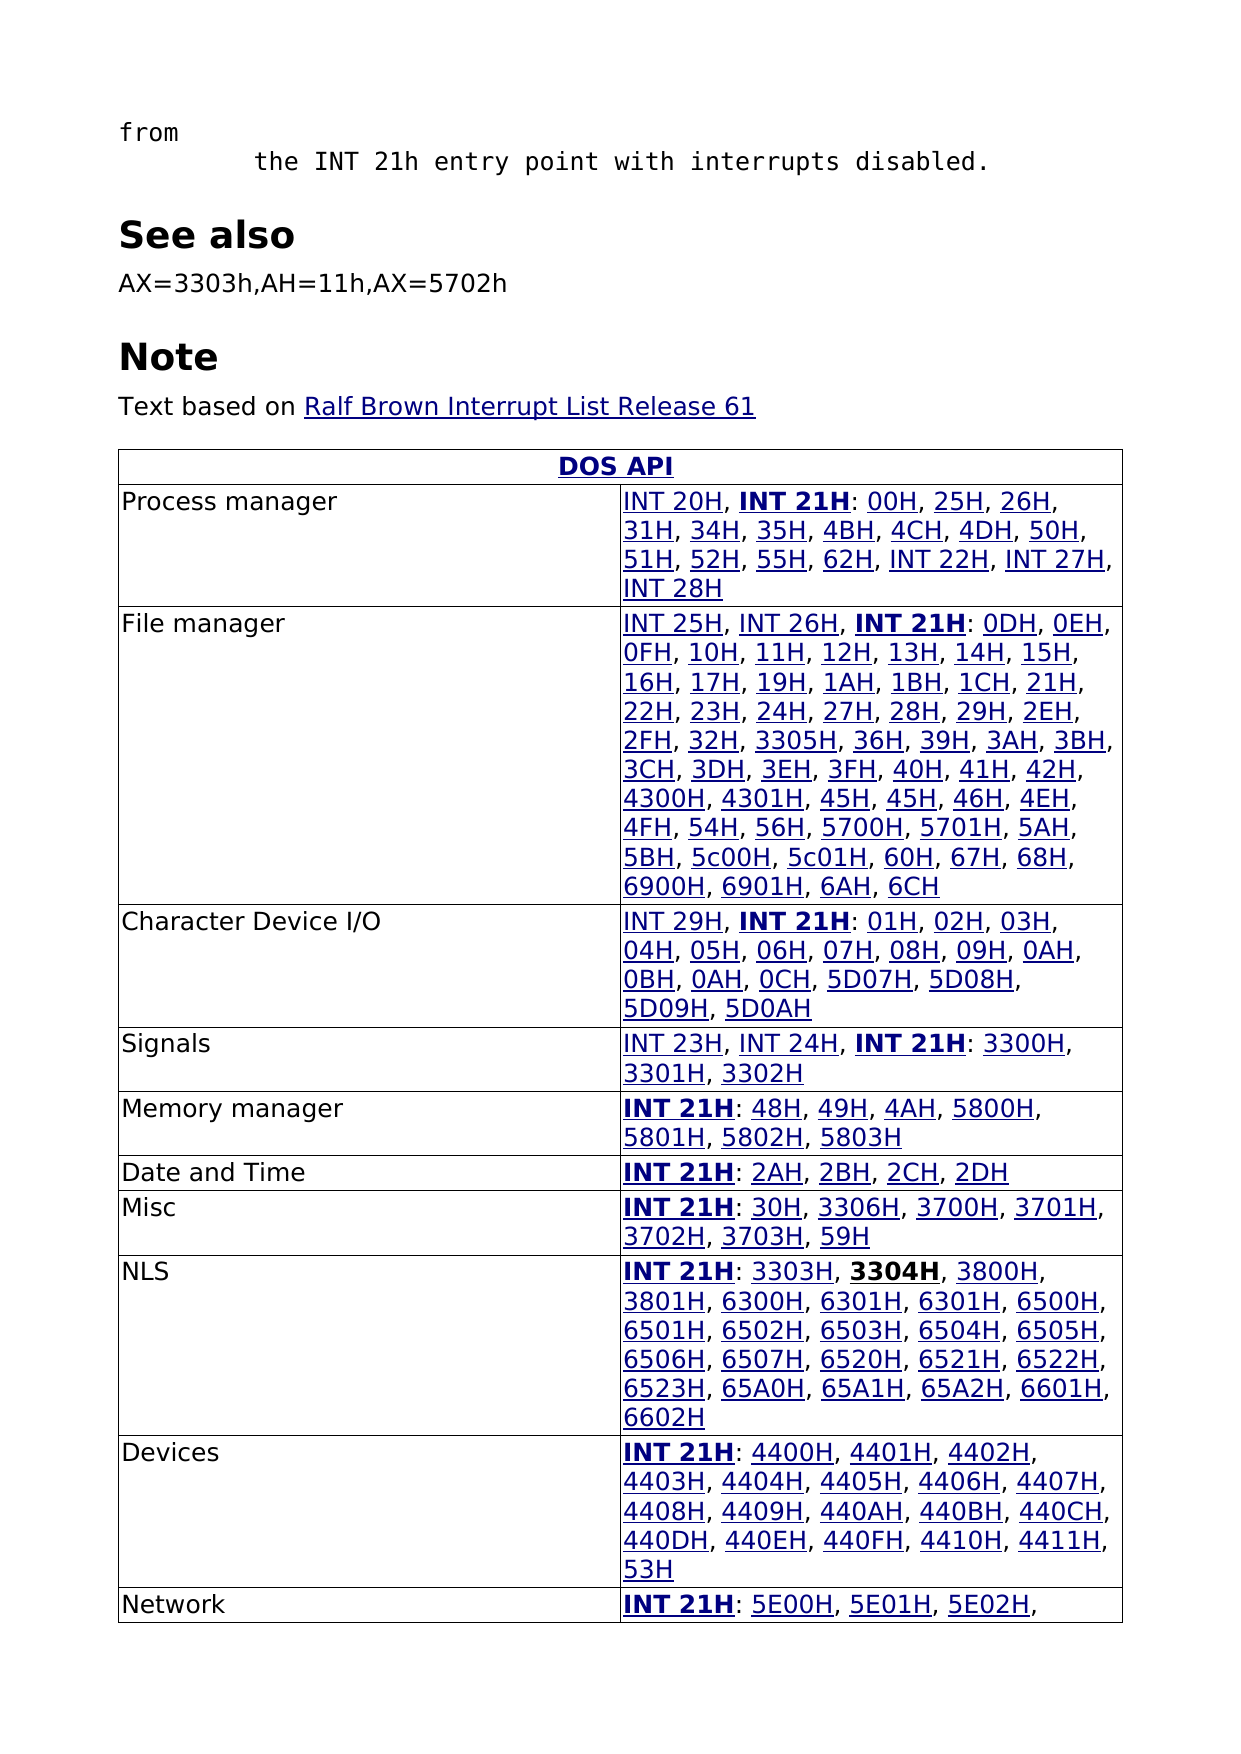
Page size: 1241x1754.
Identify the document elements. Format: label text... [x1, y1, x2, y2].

text Text based on Ralf Brown Interrupt List Release 61 [118, 392, 1122, 421]
subtitle See also [118, 213, 1122, 257]
table_cell Network [119, 1588, 620, 1622]
text from the INT 21h entry point with interrupts disabled. [118, 118, 1122, 176]
table_cell NLS [119, 1256, 620, 1435]
table_cell Memory manager [119, 1092, 620, 1155]
table_cell INT 21H: 30H, 3306H, 3700H, 3701H, 3702H, 3703H, 59H [621, 1191, 1122, 1254]
table_cell Character Device I/O [119, 905, 620, 1027]
table_cell File manager [119, 607, 620, 904]
table_cell Signals [119, 1028, 620, 1091]
table_cell Process manager [119, 485, 620, 606]
table_cell INT 25H, INT 26H, INT 21H: 0DH, 0EH, 0FH, 10H, 11H, 12H, 13H, 14H, 15H, 16H, 17H, 19H, 1AH, 1BH, 1CH, 21H, 22H, 23H, 24H, 27H, 28H, 29H, 2EH, 2FH, 32H, 3305H, 36H, 39H, 3AH, 3BH, 3CH, 3DH, 3EH, 3FH, 40H, 41H, 42H, 4300H, 4301H, 45H, 45H, 46H, 4EH, 4FH, 54H, 56H, 5700H, 5701H, 5AH, 5BH, 5c00H, 5c01H, 60H, 67H, 68H, 6900H, 6901H, 6AH, 6CH [621, 607, 1122, 904]
subtitle Note [118, 336, 1122, 380]
table_cell INT 21H: 48H, 49H, 4AH, 5800H, 5801H, 5802H, 5803H [621, 1092, 1122, 1155]
table_cell INT 29H, INT 21H: 01H, 02H, 03H, 04H, 05H, 06H, 07H, 08H, 09H, 0AH, 0BH, 0AH, 0CH, 5D07H, 5D08H, 5D09H, 5D0AH [621, 905, 1122, 1027]
table_cell INT 20H, INT 21H: 00H, 25H, 26H, 31H, 34H, 35H, 4BH, 4CH, 4DH, 50H, 51H, 52H, 55H, 62H, INT 22H, INT 27H, INT 28H [621, 485, 1122, 606]
text AX=3303h,AH=11h,AX=5702h [118, 269, 1122, 298]
table_cell Devices [119, 1436, 620, 1587]
table_cell Date and Time [119, 1156, 620, 1190]
table_cell Misc [119, 1191, 620, 1254]
table_header DOS API [119, 450, 1122, 484]
table_cell INT 21H: 4400H, 4401H, 4402H, 4403H, 4404H, 4405H, 4406H, 4407H, 4408H, 4409H, 440AH, 440BH, 440CH, 440DH, 440EH, 440FH, 4410H, 4411H, 53H [621, 1436, 1122, 1587]
table_cell INT 21H: 2AH, 2BH, 2CH, 2DH [621, 1156, 1122, 1190]
table_cell INT 21H: 3303H, 3304H, 3800H, 3801H, 6300H, 6301H, 6301H, 6500H, 6501H, 6502H, 6503H, 6504H, 6505H, 6506H, 6507H, 6520H, 6521H, 6522H, 6523H, 65A0H, 65A1H, 65A2H, 6601H, 6602H [621, 1256, 1122, 1435]
table_cell INT 21H: 5E00H, 5E01H, 5E02H, [621, 1588, 1122, 1622]
table_cell INT 23H, INT 24H, INT 21H: 3300H, 3301H, 3302H [621, 1028, 1122, 1091]
